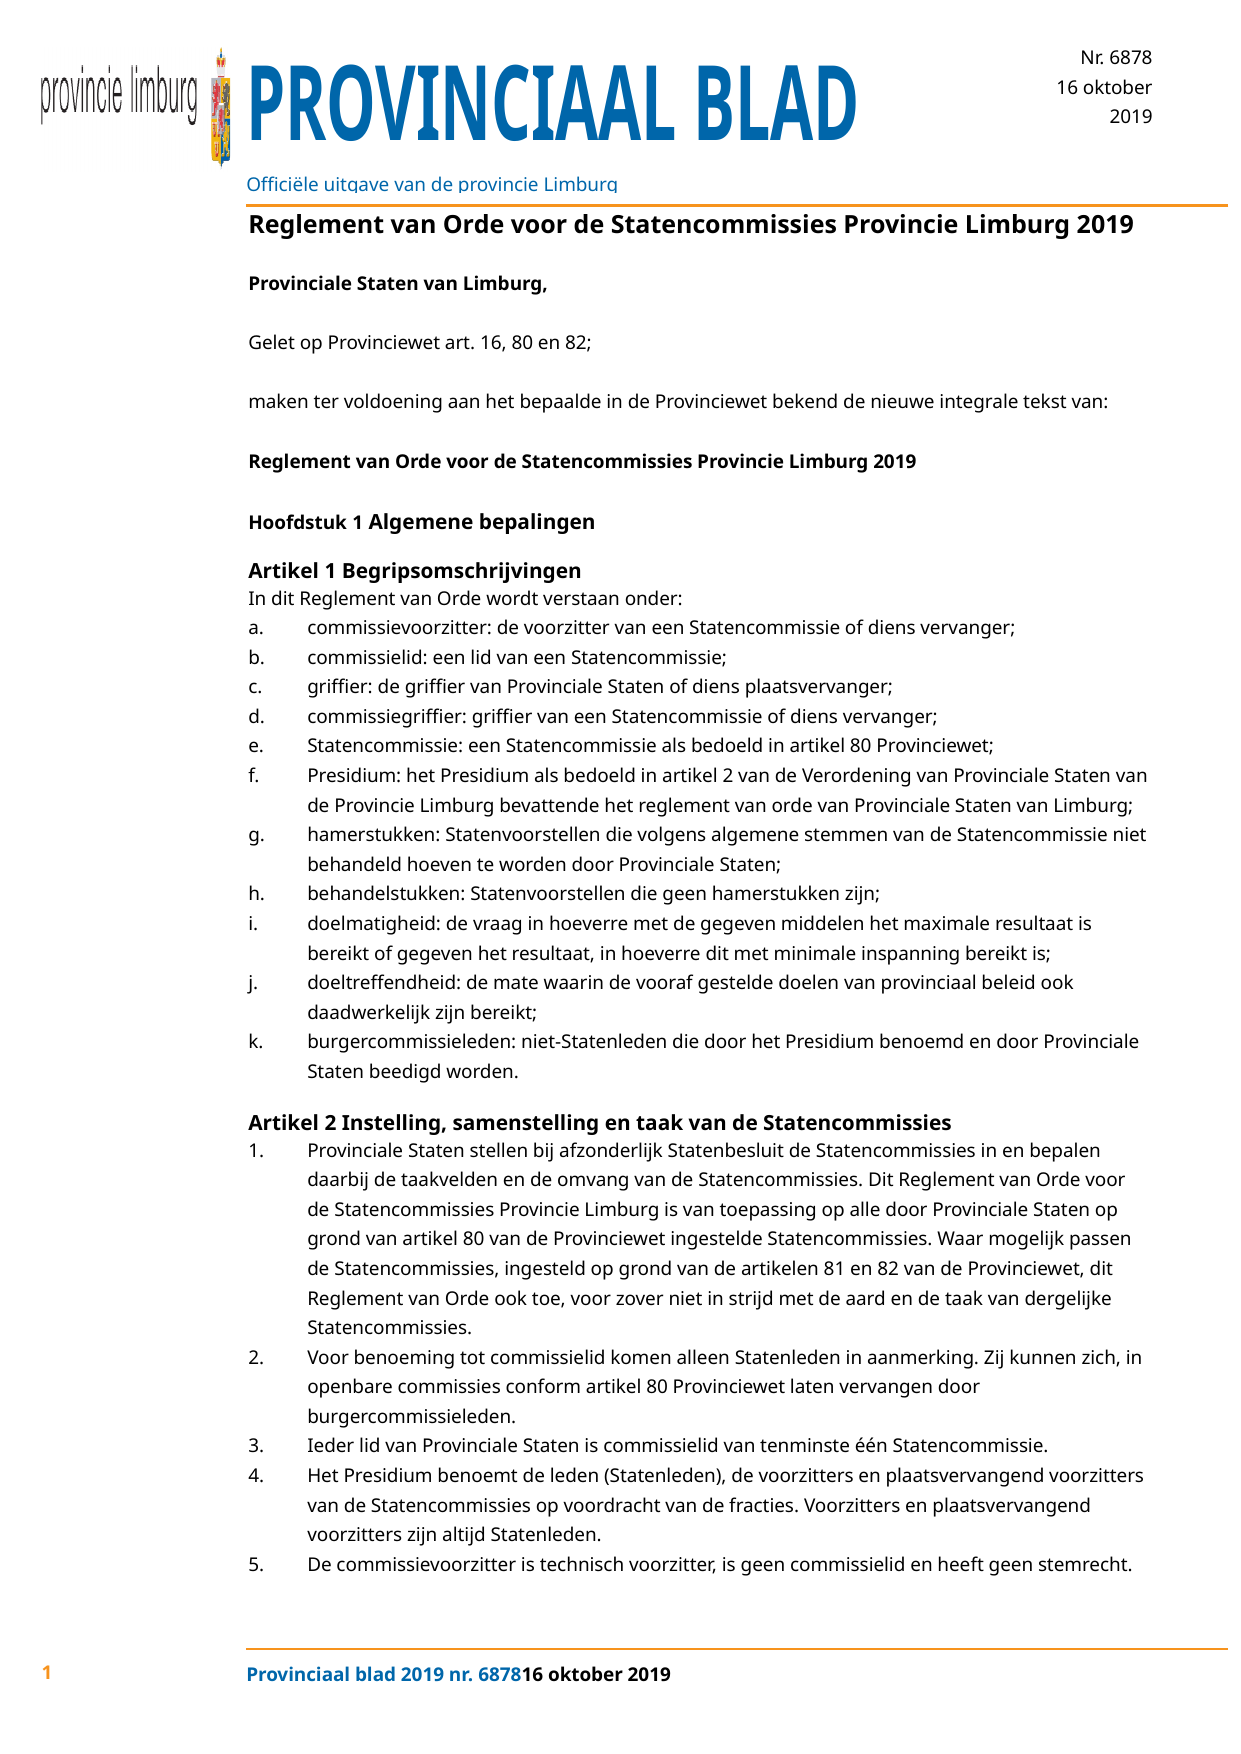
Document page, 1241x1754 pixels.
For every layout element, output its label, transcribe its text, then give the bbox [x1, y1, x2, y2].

list burgercommissieleden: niet-Statenleden die door het Presidium benoemd en door Provinciale Staten beedigd worden. [248, 1028, 1152, 1084]
list behandelstukken: Statenvoorstellen die geen hamerstukken zijn; [248, 881, 1152, 906]
picture [41, 47, 231, 172]
list commissievoorzitter: de voorzitter van een Statencommissie of diens vervanger; [248, 614, 1152, 640]
text Artikel 2 Instelling, samenstelling en taak van de Statencommissies [248, 1108, 1152, 1137]
list griffier: de griffier van Provinciale Staten of diens plaatsvervanger; [248, 673, 1152, 699]
text Reglement van Orde voor de Statencommissies Provincie Limburg 2019 [248, 448, 1152, 473]
text In dit Reglement van Orde wordt verstaan onder: [248, 585, 1152, 610]
list doelmatigheid: de vraag in hoeverre met de gegeven middelen het maximale resultaat is bereikt of gegeven het resultaat, in hoeverre dit met minimale inspanning bereikt is; [248, 910, 1152, 965]
text maken ter voldoening aan het bepaalde in de Provinciewet bekend de nieuwe integrale tekst van: [248, 389, 1152, 414]
text Reglement van Orde voor de Statencommissies Provincie Limburg 2019 [248, 207, 1152, 241]
text Gelet op Provinciewet art. 16, 80 en 82; [248, 329, 1152, 355]
text Hoofdstuk 1 Algemene bepalingen [248, 507, 1152, 535]
list Het Presidium benoemt de leden (Statenleden), de voorzitters en plaatsvervangend voorzitters van de Statencommissies op voordracht van de fracties. Voorzitters en plaatsvervangend voorzitters zijn altijd Statenleden. [248, 1462, 1152, 1547]
list doeltreffendheid: de mate waarin de vooraf gestelde doelen van provinciaal beleid ook daadwerkelijk zijn bereikt; [248, 969, 1152, 1024]
list hamerstukken: Statenvoorstellen die volgens algemene stemmen van de Statencommissie niet behandeld hoeven te worden door Provinciale Staten; [248, 821, 1152, 877]
list Statencommissie: een Statencommissie als bedoeld in artikel 80 Provinciewet; [248, 733, 1152, 758]
list commissiegriffier: griffier van een Statencommissie of diens vervanger; [248, 703, 1152, 729]
list Voor benoeming tot commissielid komen alleen Statenleden in aanmerking. Zij kunnen zich, in openbare commissies conform artikel 80 Provinciewet laten vervangen door burgercommissieleden. [248, 1344, 1152, 1429]
list Ieder lid van Provinciale Staten is commissielid van tenminste één Statencommissie. [248, 1433, 1152, 1458]
list commissielid: een lid van een Statencommissie; [248, 644, 1152, 669]
text Provinciale Staten van Limburg, [248, 270, 1152, 296]
list De commissievoorzitter is technisch voorzitter, is geen commissielid en heeft geen stemrecht. [248, 1551, 1152, 1577]
list Provinciale Staten stellen bij afzonderlijk Statenbesluit de Statencommissies in en bepalen daarbij de taakvelden en de omvang van de Statencommissies. Dit Reglement van Orde voor de Statencommissies Provincie Limburg is van toepassing op alle door Provinciale Staten op grond van artikel 80 van de Provinciewet ingestelde Statencommissies. Waar mogelijk passen de Statencommissies, ingesteld op grond van de artikelen 81 en 82 van de Provinciewet, dit Reglement van Orde ook toe, voor zover niet in strijd met de aard en de taak van dergelijke Statencommissies. [248, 1137, 1152, 1340]
text Artikel 1 Begripsomschrijvingen [248, 556, 1152, 585]
list Presidium: het Presidium als bedoeld in artikel 2 van de Verordening van Provinciale Staten van de Provincie Limburg bevattende het reglement van orde van Provinciale Staten van Limburg; [248, 762, 1152, 817]
